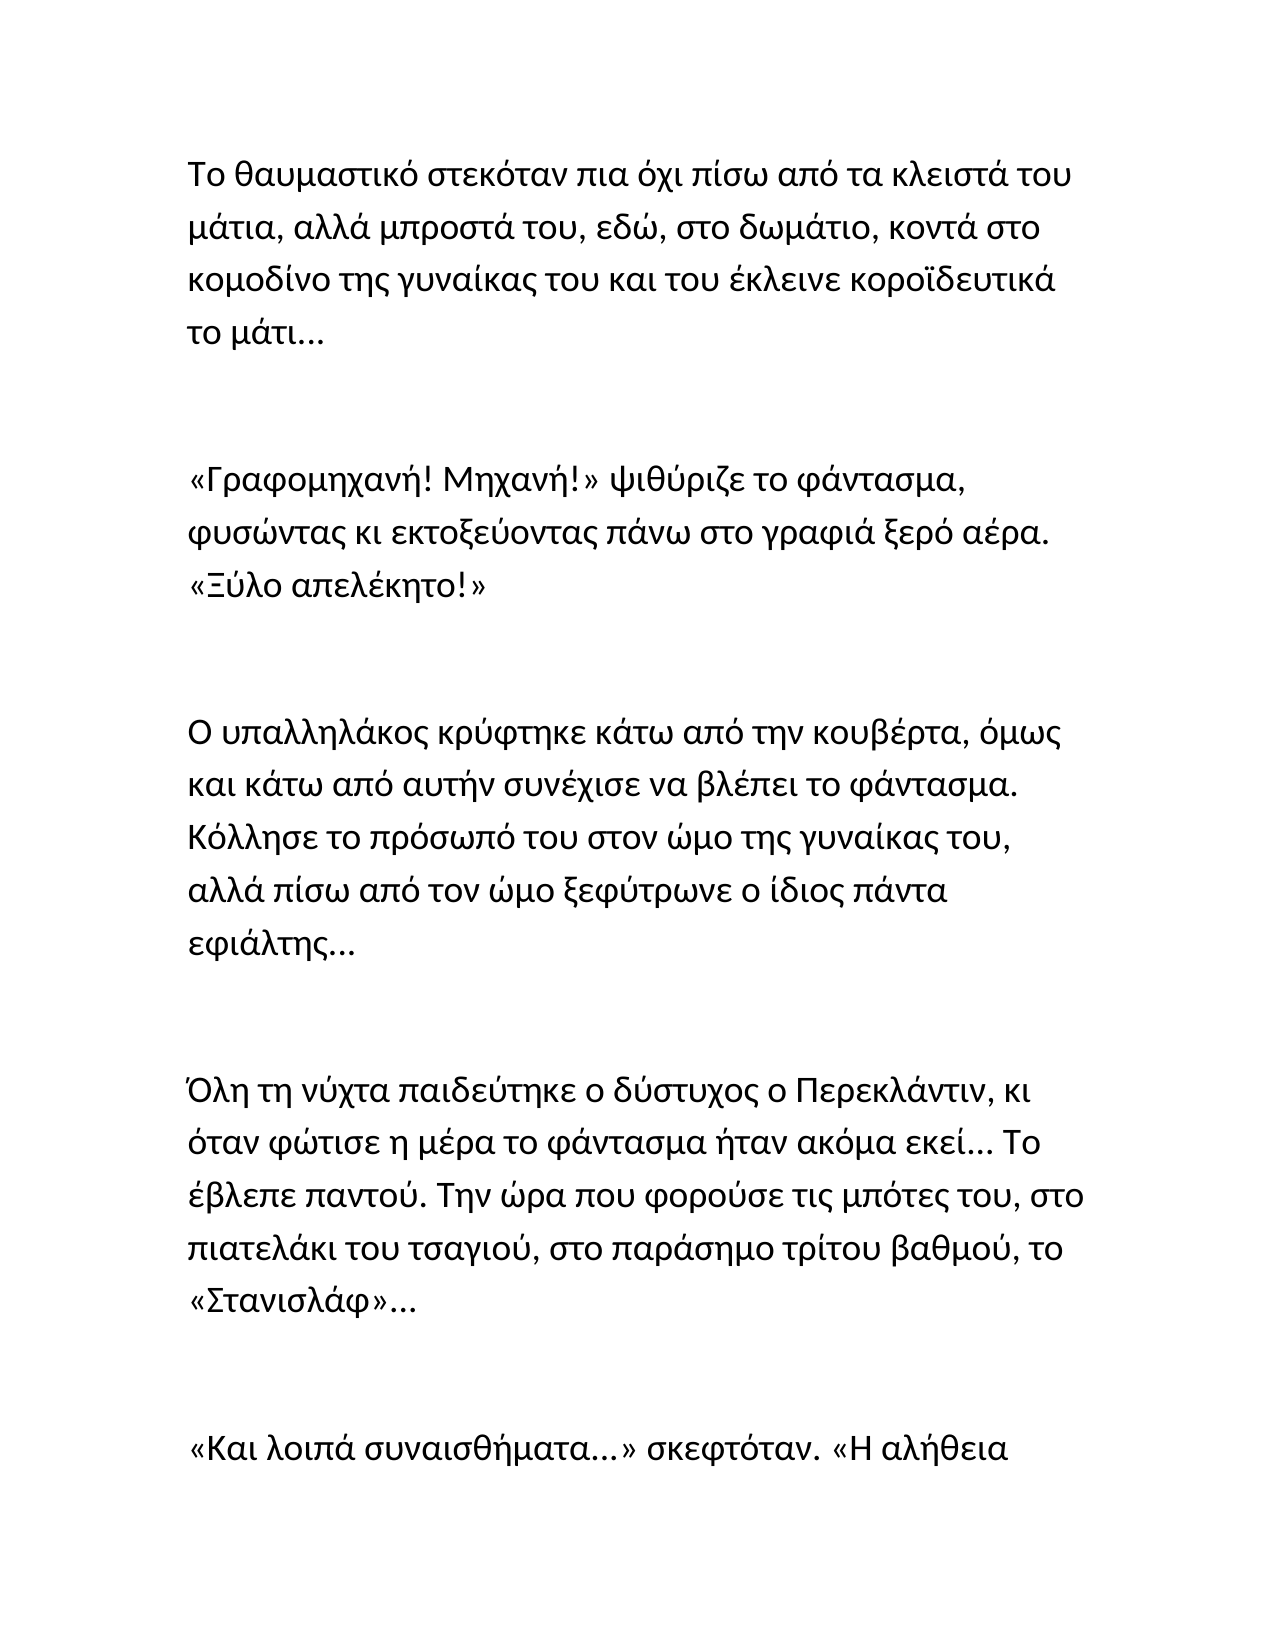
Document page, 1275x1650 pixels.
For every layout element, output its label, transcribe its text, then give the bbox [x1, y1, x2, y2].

text «Γραφομηχανή! Μηχανή!» ψιθύριζε το φάντασμα, φυσώντας κι εκτοξεύοντας πάνω στο γραφιά ξερό αέρα. «Ξύλο απελέκητο!» [187, 455, 1087, 606]
text Το θαυμαστικό στεκόταν πια όχι πίσω από τα κλειστά του μάτια, αλλά μπροστά του, εδώ, στο δωμάτιο, κοντά στο κομοδίνο της γυναίκας του και του έκλεινε κοροϊδευτικά το μάτι... [187, 150, 1087, 354]
text «Και λοιπά συναισθήματα...» σκεφτόταν. «Η αλήθεια [187, 1423, 1087, 1469]
text Ο υπαλληλάκος κρύφτηκε κάτω από την κουβέρτα, όμως και κάτω από αυτήν συνέχισε να βλέπει το φάντασμα. Κόλλησε το πρόσωπό του στον ώμο της γυναίκας του, αλλά πίσω από τον ώμο ξεφύτρωνε ο ίδιος πάντα εφιάλτης... [187, 708, 1087, 964]
text Όλη τη νύχτα παιδεύτηκε ο δύστυχος ο Περεκλάντιν, κι όταν φώτισε η μέρα το φάντασμα ήταν ακόμα εκεί... Το έβλεπε παντού. Την ώρα που φορούσε τις μπότες του, στο πιατελάκι του τσαγιού, στο παράσημο τρίτου βαθμού, το «Στανισλάφ»... [187, 1066, 1087, 1322]
